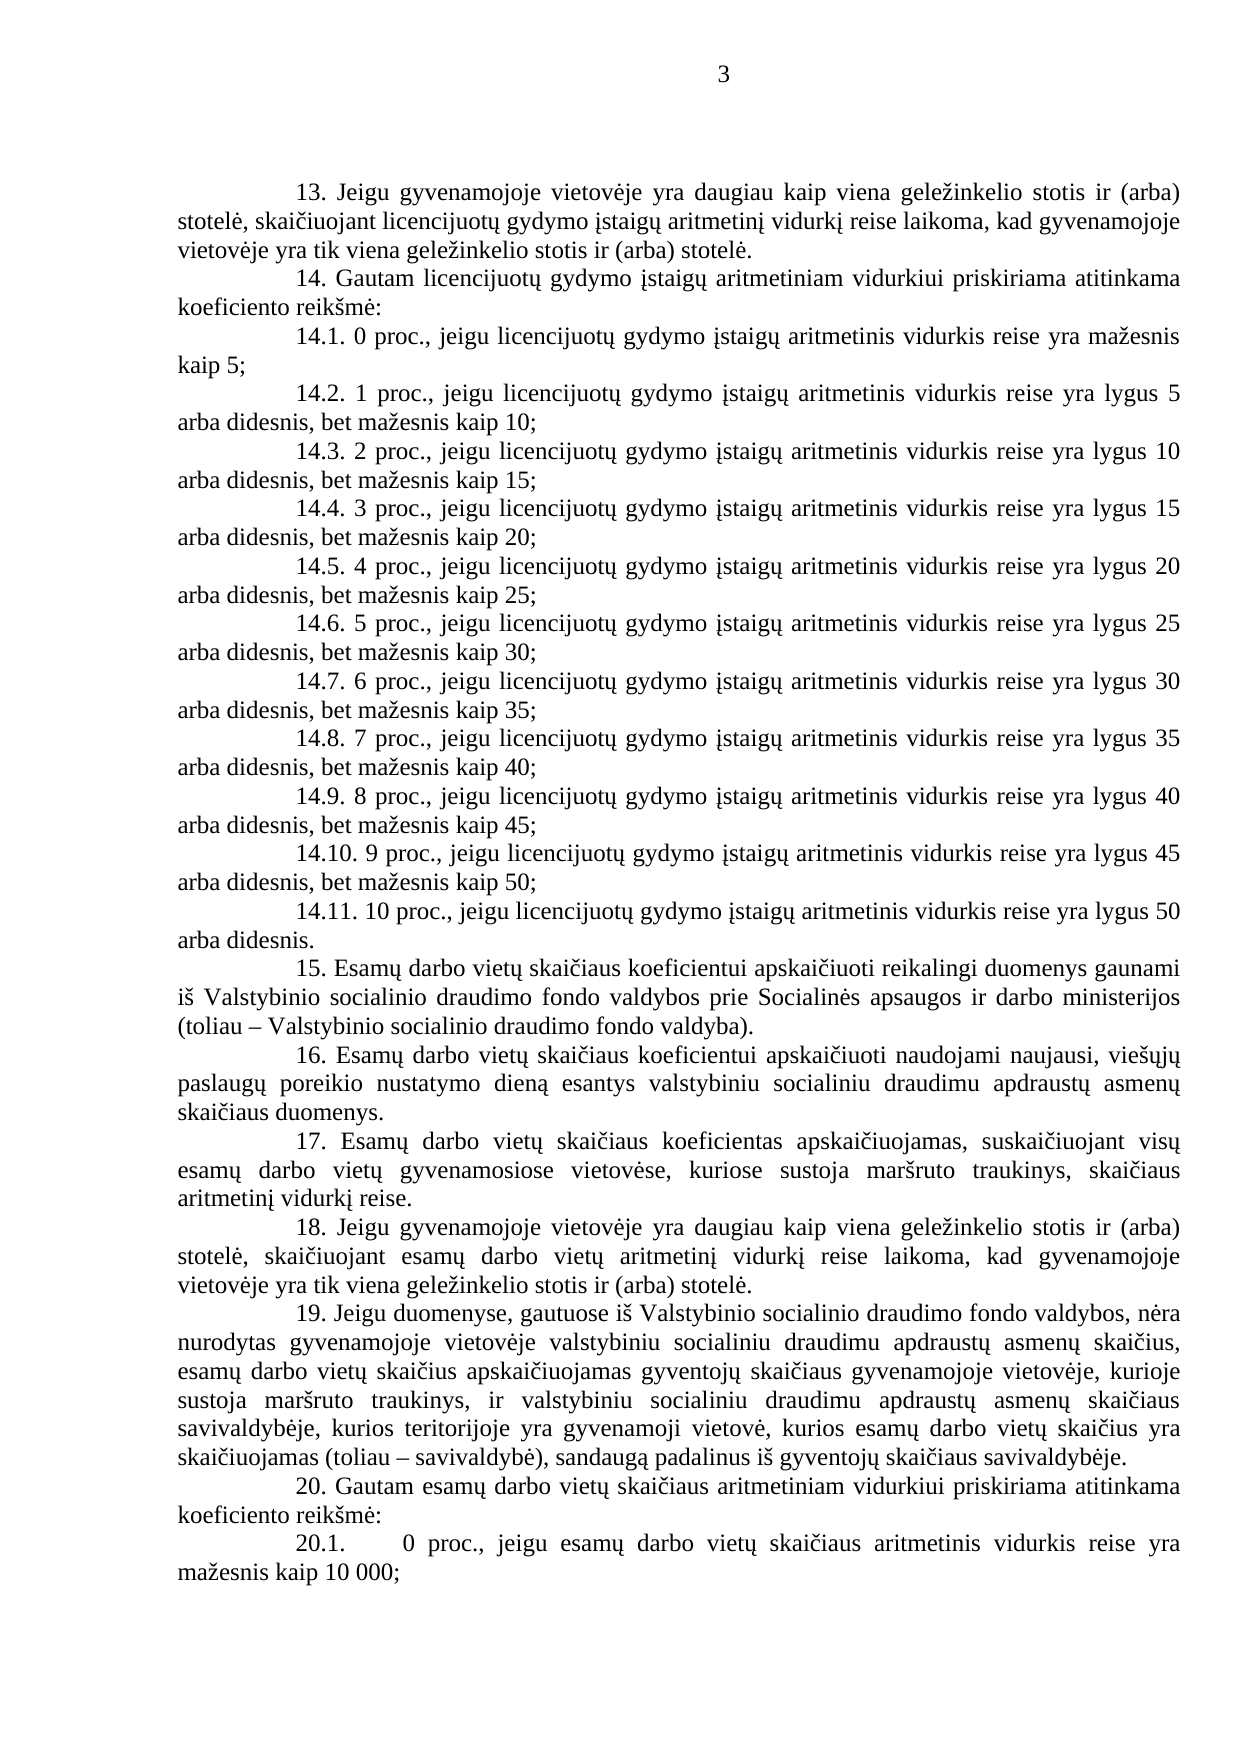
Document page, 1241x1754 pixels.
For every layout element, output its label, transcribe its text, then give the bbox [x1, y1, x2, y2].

text 14. Gautam licencijuotų gydymo įstaigų aritmetiniam vidurkiui priskiriama atitinkama koeficiento reikšmė: [177, 263, 1181, 321]
text 20.1. 0 proc., jeigu esamų darbo vietų skaičiaus aritmetinis vidurkis reise yra mažesnis kaip 10 000; [177, 1528, 1181, 1586]
text 14.4. 3 proc., jeigu licencijuotų gydymo įstaigų aritmetinis vidurkis reise yra lygus 15 arba didesnis, bet mažesnis kaip 20; [177, 493, 1181, 551]
text 14.7. 6 proc., jeigu licencijuotų gydymo įstaigų aritmetinis vidurkis reise yra lygus 30 arba didesnis, bet mažesnis kaip 35; [177, 666, 1181, 723]
text 15. Esamų darbo vietų skaičiaus koeficientui apskaičiuoti reikalingi duomenys gaunami iš Valstybinio socialinio draudimo fondo valdybos prie Socialinės apsaugos ir darbo ministerijos (toliau – Valstybinio socialinio draudimo fondo valdyba). [177, 953, 1181, 1040]
text 14.5. 4 proc., jeigu licencijuotų gydymo įstaigų aritmetinis vidurkis reise yra lygus 20 arba didesnis, bet mažesnis kaip 25; [177, 551, 1181, 608]
text 14.9. 8 proc., jeigu licencijuotų gydymo įstaigų aritmetinis vidurkis reise yra lygus 40 arba didesnis, bet mažesnis kaip 45; [177, 781, 1181, 838]
text 19. Jeigu duomenyse, gautuose iš Valstybinio socialinio draudimo fondo valdybos, nėra nurodytas gyvenamojoje vietovėje valstybiniu socialiniu draudimu apdraustų asmenų skaičius, esamų darbo vietų skaičius apskaičiuojamas gyventojų skaičiaus gyvenamojoje vietovėje, kurioje sustoja maršruto traukinys, ir valstybiniu socialiniu draudimu apdraustų asmenų skaičiaus savivaldybėje, kurios teritorijoje yra gyvenamoji vietovė, kurios esamų darbo vietų skaičius yra skaičiuojamas (toliau – savivaldybė), sandaugą padalinus iš gyventojų skaičiaus savivaldybėje. [177, 1298, 1181, 1471]
text 14.2. 1 proc., jeigu licencijuotų gydymo įstaigų aritmetinis vidurkis reise yra lygus 5 arba didesnis, bet mažesnis kaip 10; [177, 378, 1181, 436]
text 14.6. 5 proc., jeigu licencijuotų gydymo įstaigų aritmetinis vidurkis reise yra lygus 25 arba didesnis, bet mažesnis kaip 30; [177, 608, 1181, 666]
text 13. Jeigu gyvenamojoje vietovėje yra daugiau kaip viena geležinkelio stotis ir (arba) stotelė, skaičiuojant licencijuotų gydymo įstaigų aritmetinį vidurkį reise laikoma, kad gyvenamojoje vietovėje yra tik viena geležinkelio stotis ir (arba) stotelė. [177, 177, 1181, 263]
text 14.11. 10 proc., jeigu licencijuotų gydymo įstaigų aritmetinis vidurkis reise yra lygus 50 arba didesnis. [177, 896, 1181, 953]
text 20. Gautam esamų darbo vietų skaičiaus aritmetiniam vidurkiui priskiriama atitinkama koeficiento reikšmė: [177, 1471, 1181, 1528]
text 16. Esamų darbo vietų skaičiaus koeficientui apskaičiuoti naudojami naujausi, viešųjų paslaugų poreikio nustatymo dieną esantys valstybiniu socialiniu draudimu apdraustų asmenų skaičiaus duomenys. [177, 1040, 1181, 1126]
text 14.8. 7 proc., jeigu licencijuotų gydymo įstaigų aritmetinis vidurkis reise yra lygus 35 arba didesnis, bet mažesnis kaip 40; [177, 723, 1181, 781]
text 14.10. 9 proc., jeigu licencijuotų gydymo įstaigų aritmetinis vidurkis reise yra lygus 45 arba didesnis, bet mažesnis kaip 50; [177, 838, 1181, 896]
text 18. Jeigu gyvenamojoje vietovėje yra daugiau kaip viena geležinkelio stotis ir (arba) stotelė, skaičiuojant esamų darbo vietų aritmetinį vidurkį reise laikoma, kad gyvenamojoje vietovėje yra tik viena geležinkelio stotis ir (arba) stotelė. [177, 1212, 1181, 1298]
text 14.3. 2 proc., jeigu licencijuotų gydymo įstaigų aritmetinis vidurkis reise yra lygus 10 arba didesnis, bet mažesnis kaip 15; [177, 436, 1181, 493]
text 17. Esamų darbo vietų skaičiaus koeficientas apskaičiuojamas, suskaičiuojant visų esamų darbo vietų gyvenamosiose vietovėse, kuriose sustoja maršruto traukinys, skaičiaus aritmetinį vidurkį reise. [177, 1126, 1181, 1212]
text 14.1. 0 proc., jeigu licencijuotų gydymo įstaigų aritmetinis vidurkis reise yra mažesnis kaip 5; [177, 321, 1181, 378]
